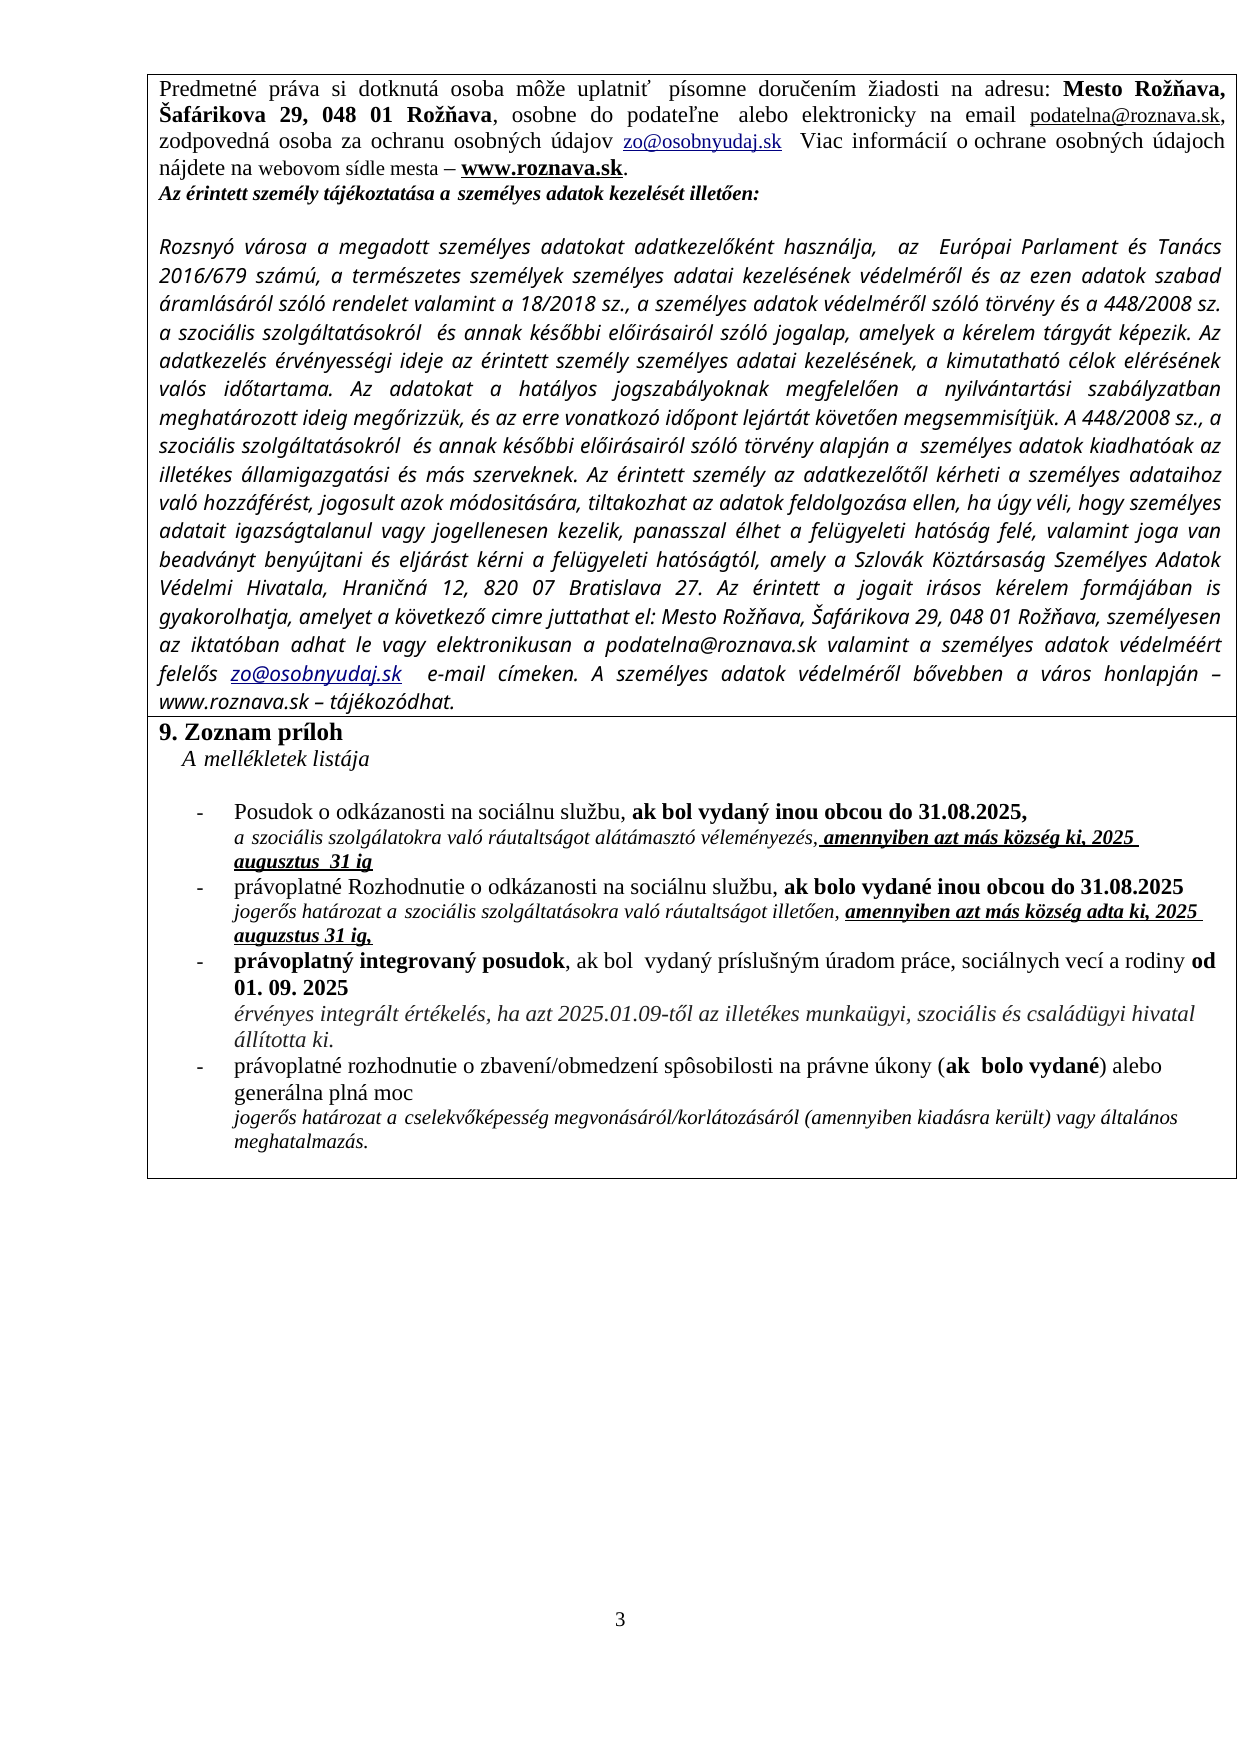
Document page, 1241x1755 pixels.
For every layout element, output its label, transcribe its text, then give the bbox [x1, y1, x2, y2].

table_cell 9. Zoznam príloh A mellékletek listája Posudok o odkázanosti na sociálnu službu, ak bol vydaný inou obcou do 31.08.2025, a szociális szolgálatokra való ráutaltságot alátámasztó véleményezés, amennyiben azt más község ki, 2025 augusztus 31 ig právoplatné Rozhodnutie o odkázanosti na sociálnu službu, ak bolo vydané inou obcou do 31.08.2025 jogerős határozat a szociális szolgáltatásokra való ráutaltságot illetően, amennyiben azt más község adta ki, 2025 auguzstus 31 ig, právoplatný integrovaný posudok, ak bol vydaný príslušným úradom práce, sociálnych vecí a rodiny od 01. 09. 2025 érvényes integrált értékelés, ha azt 2025.01.09-től az illetékes munkaügyi, szociális és családügyi hivatal állította ki. právoplatné rozhodnutie o zbavení/obmedzení spôsobilosti na právne úkony (ak bolo vydané) alebo generálna plná moc jogerős határozat a cselekvőképesség megvonásáról/korlátozásáról (amennyiben kiadásra került) vagy általános meghatalmazás. [148, 717, 1236, 1177]
table_cell Predmetné práva si dotknutá osoba môže uplatniť písomne doručením žiadosti na adresu: Mesto Rožňava, Šafárikova 29, 048 01 Rožňava, osobne do podateľne alebo elektronicky na email podatelna@roznava.sk, zodpovedná osoba za ochranu osobných údajov zo@osobnyudaj.sk Viac informácií o ochrane osobných údajoch nájdete na webovom sídle mesta – www.roznava.sk. Az érintett személy tájékoztatása a személyes adatok kezelését illetően: Rozsnyó városa a megadott személyes adatokat adatkezelőként használja, az Európai Parlament és Tanács 2016/679 számú, a természetes személyek személyes adatai kezelésének védelméről és az ezen adatok szabad áramlásáról szóló rendelet valamint a 18/2018 sz., a személyes adatok védelméről szóló törvény és a 448/2008 sz. a szociális szolgáltatásokról és annak későbbi előirásairól szóló jogalap, amelyek a kérelem tárgyát képezik. Az adatkezelés érvényességi ideje az érintett személy személyes adatai kezelésének, a kimutatható célok elérésének valós időtartama. Az adatokat a hatályos jogszabályoknak megfelelően a nyilvántartási szabályzatban meghatározott ideig megőrizzük, és az erre vonatkozó időpont lejártát követően megsemmisítjük. A 448/2008 sz., a szociális szolgáltatásokról és annak későbbi előirásairól szóló törvény alapján a személyes adatok kiadhatóak az illetékes államigazgatási és más szerveknek. Az érintett személy az adatkezelőtől kérheti a személyes adataihoz való hozzáférést, jogosult azok módositására, tiltakozhat az adatok feldolgozása ellen, ha úgy véli, hogy személyes adatait igazságtalanul vagy jogellenesen kezelik, panasszal élhet a felügyeleti hatóság felé, valamint joga van beadványt benyújtani és eljárást kérni a felügyeleti hatóságtól, amely a Szlovák Köztársaság Személyes Adatok Védelmi Hivatala, Hraničná 12, 820 07 Bratislava 27. Az érintett a jogait irásos kérelem formájában is gyakorolhatja, amelyet a következő cimre juttathat el: Mesto Rožňava, Šafárikova 29, 048 01 Rožňava, személyesen az iktatóban adhat le vagy elektronikusan a podatelna@roznava.sk valamint a személyes adatok védelméért felelős zo@osobnyudaj.sk e-mail címeken. A személyes adatok védelméről bővebben a város honlapján – www.roznava.sk – tájékozódhat. [148, 75, 1236, 716]
